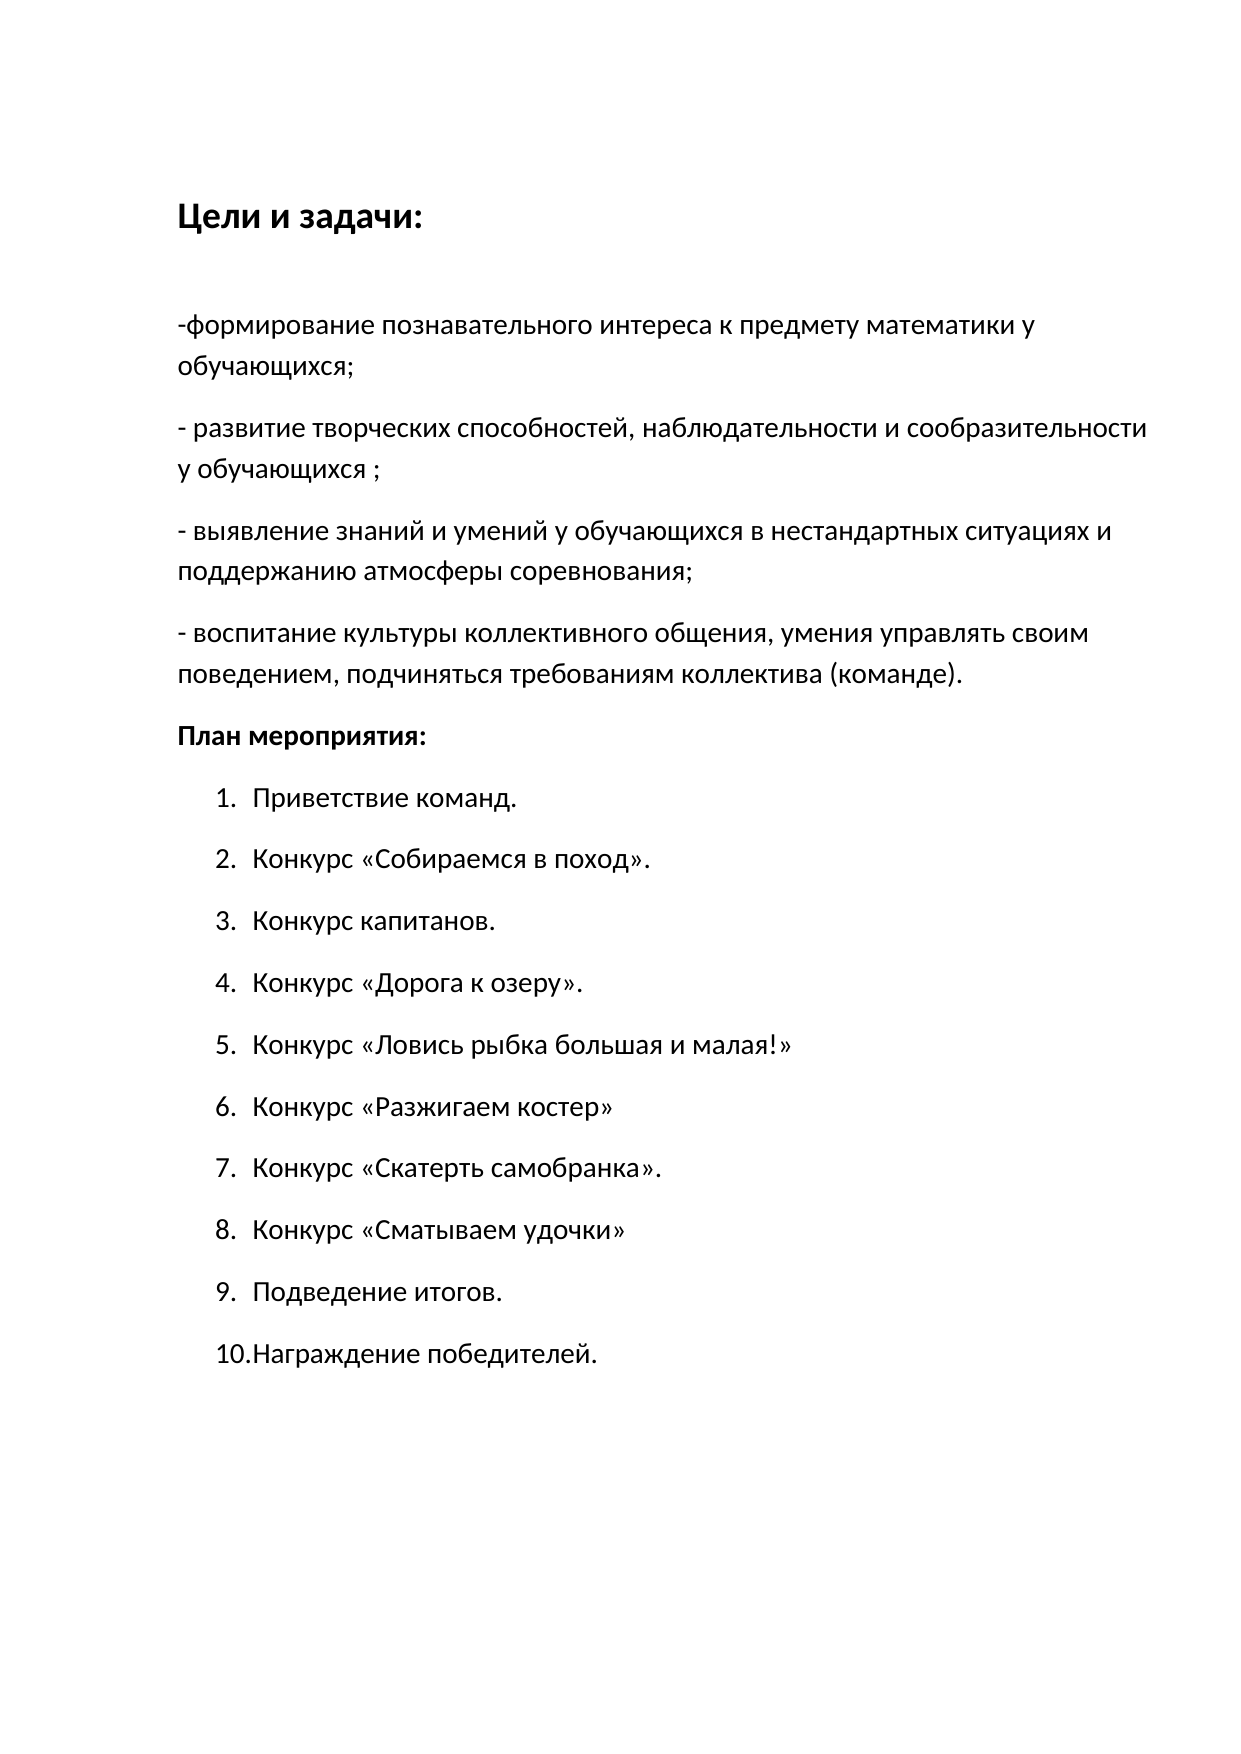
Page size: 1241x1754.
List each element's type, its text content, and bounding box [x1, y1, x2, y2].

list Подведение итогов. [215, 1273, 1152, 1308]
list Конкурс «Разжигаем костер» [215, 1088, 1152, 1123]
list Награждение победителей. [215, 1335, 1152, 1370]
list Конкурс «Скатерть самобранка». [215, 1149, 1152, 1185]
list Приветствие команд. [215, 779, 1152, 814]
text Цели и задачи: [177, 192, 1152, 237]
list Конкурс «Дорога к озеру». [215, 964, 1152, 1000]
text - воспитание культуры коллективного общения, умения управлять своим поведением, подчиняться требованиям коллектива (команде). [177, 614, 1152, 691]
list Конкурс «Собираемся в поход». [215, 841, 1152, 876]
text - развитие творческих способностей, наблюдательности и сообразительности у обучающихся ; [177, 409, 1152, 485]
text - выявление знаний и умений у обучающихся в нестандартных ситуациях и поддержанию атмосферы соревнования; [177, 512, 1152, 588]
text -формирование познавательного интереса к предмету математики у обучающихся; [177, 265, 1152, 383]
list Конкурс «Сматываем удочки» [215, 1211, 1152, 1247]
list Конкурс капитанов. [215, 902, 1152, 938]
list Конкурс «Ловись рыбка большая и малая!» [215, 1026, 1152, 1061]
text План мероприятия: [177, 717, 1152, 753]
